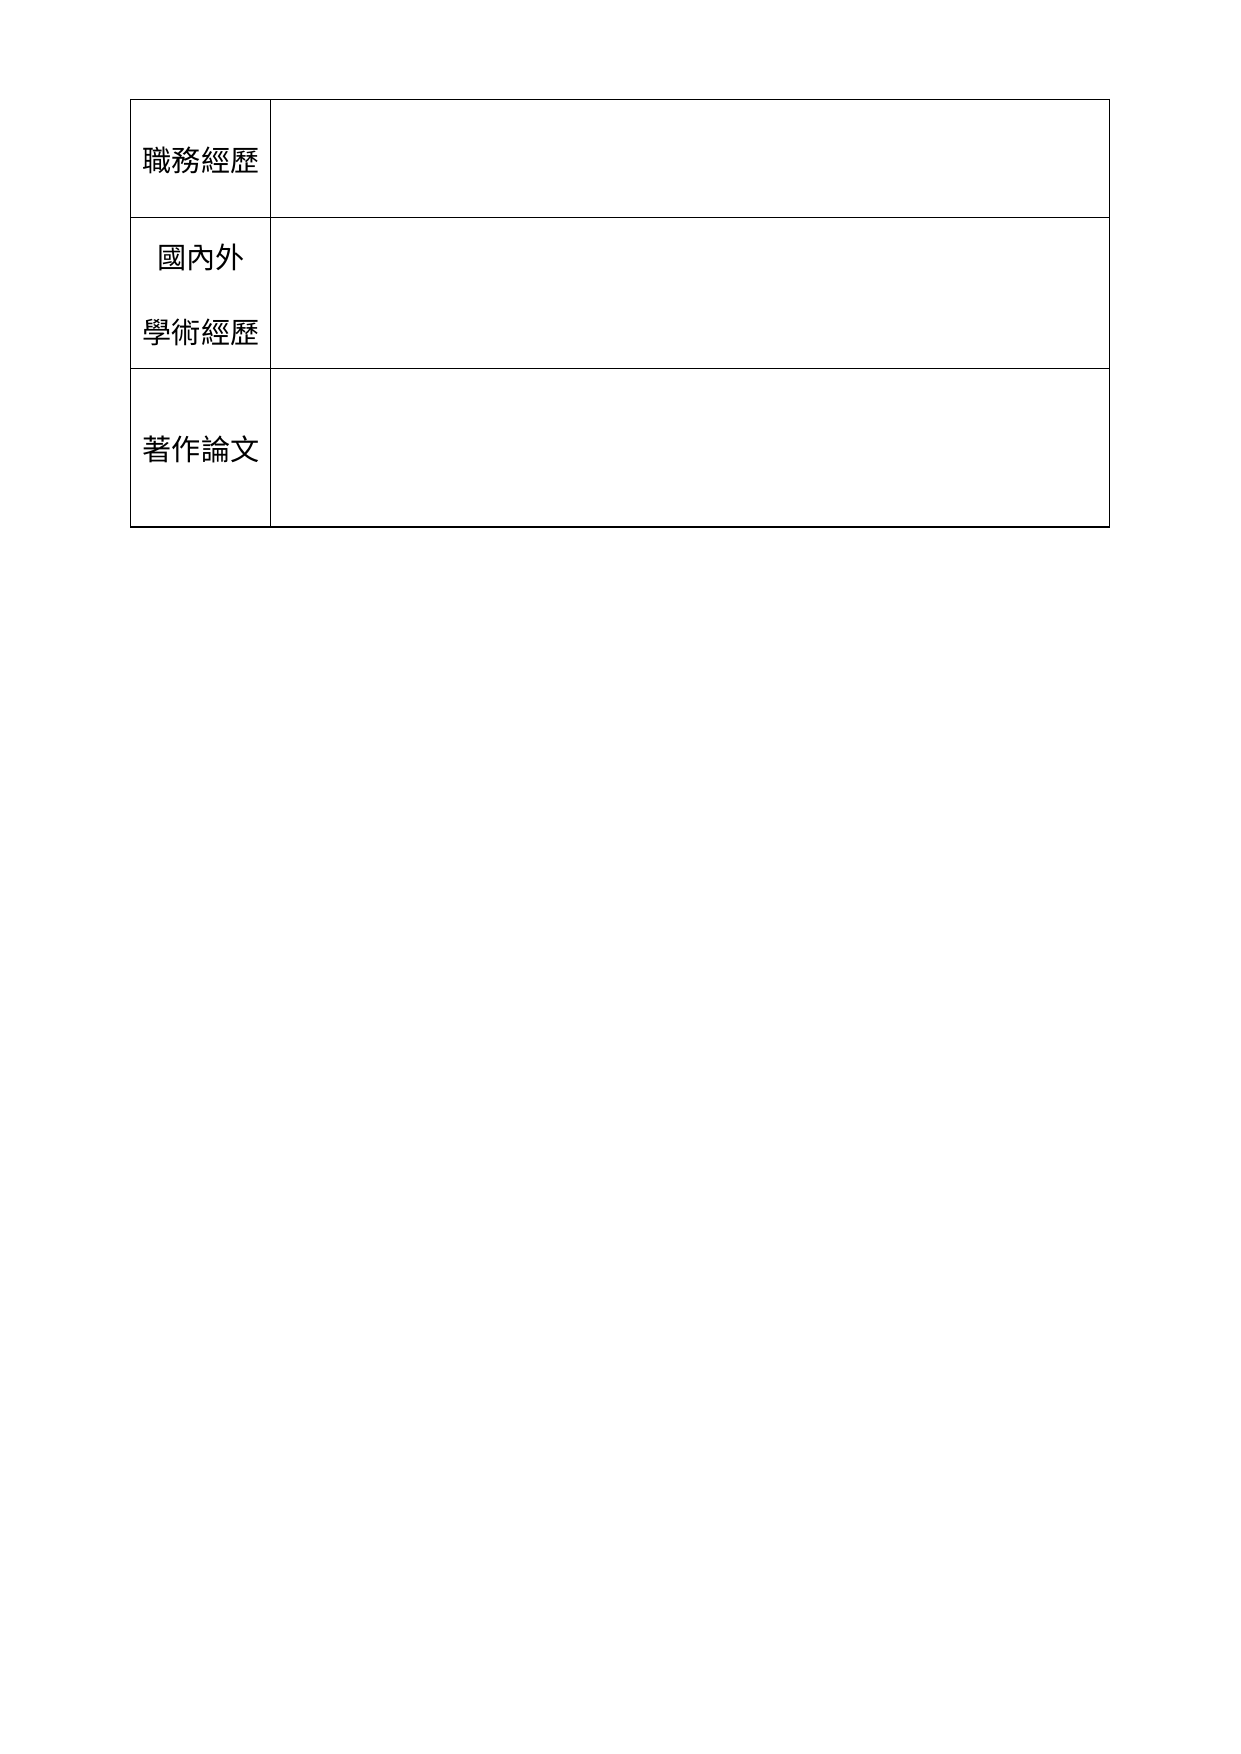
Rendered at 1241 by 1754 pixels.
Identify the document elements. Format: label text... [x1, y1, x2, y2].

table_cell [271, 218, 1109, 368]
table_cell [271, 369, 1109, 526]
table_cell [271, 100, 1109, 217]
table_cell 職務經歷 [131, 100, 270, 217]
table_cell 著作論文 [131, 369, 270, 526]
table_cell 國內外 學術經歷 [131, 218, 270, 368]
